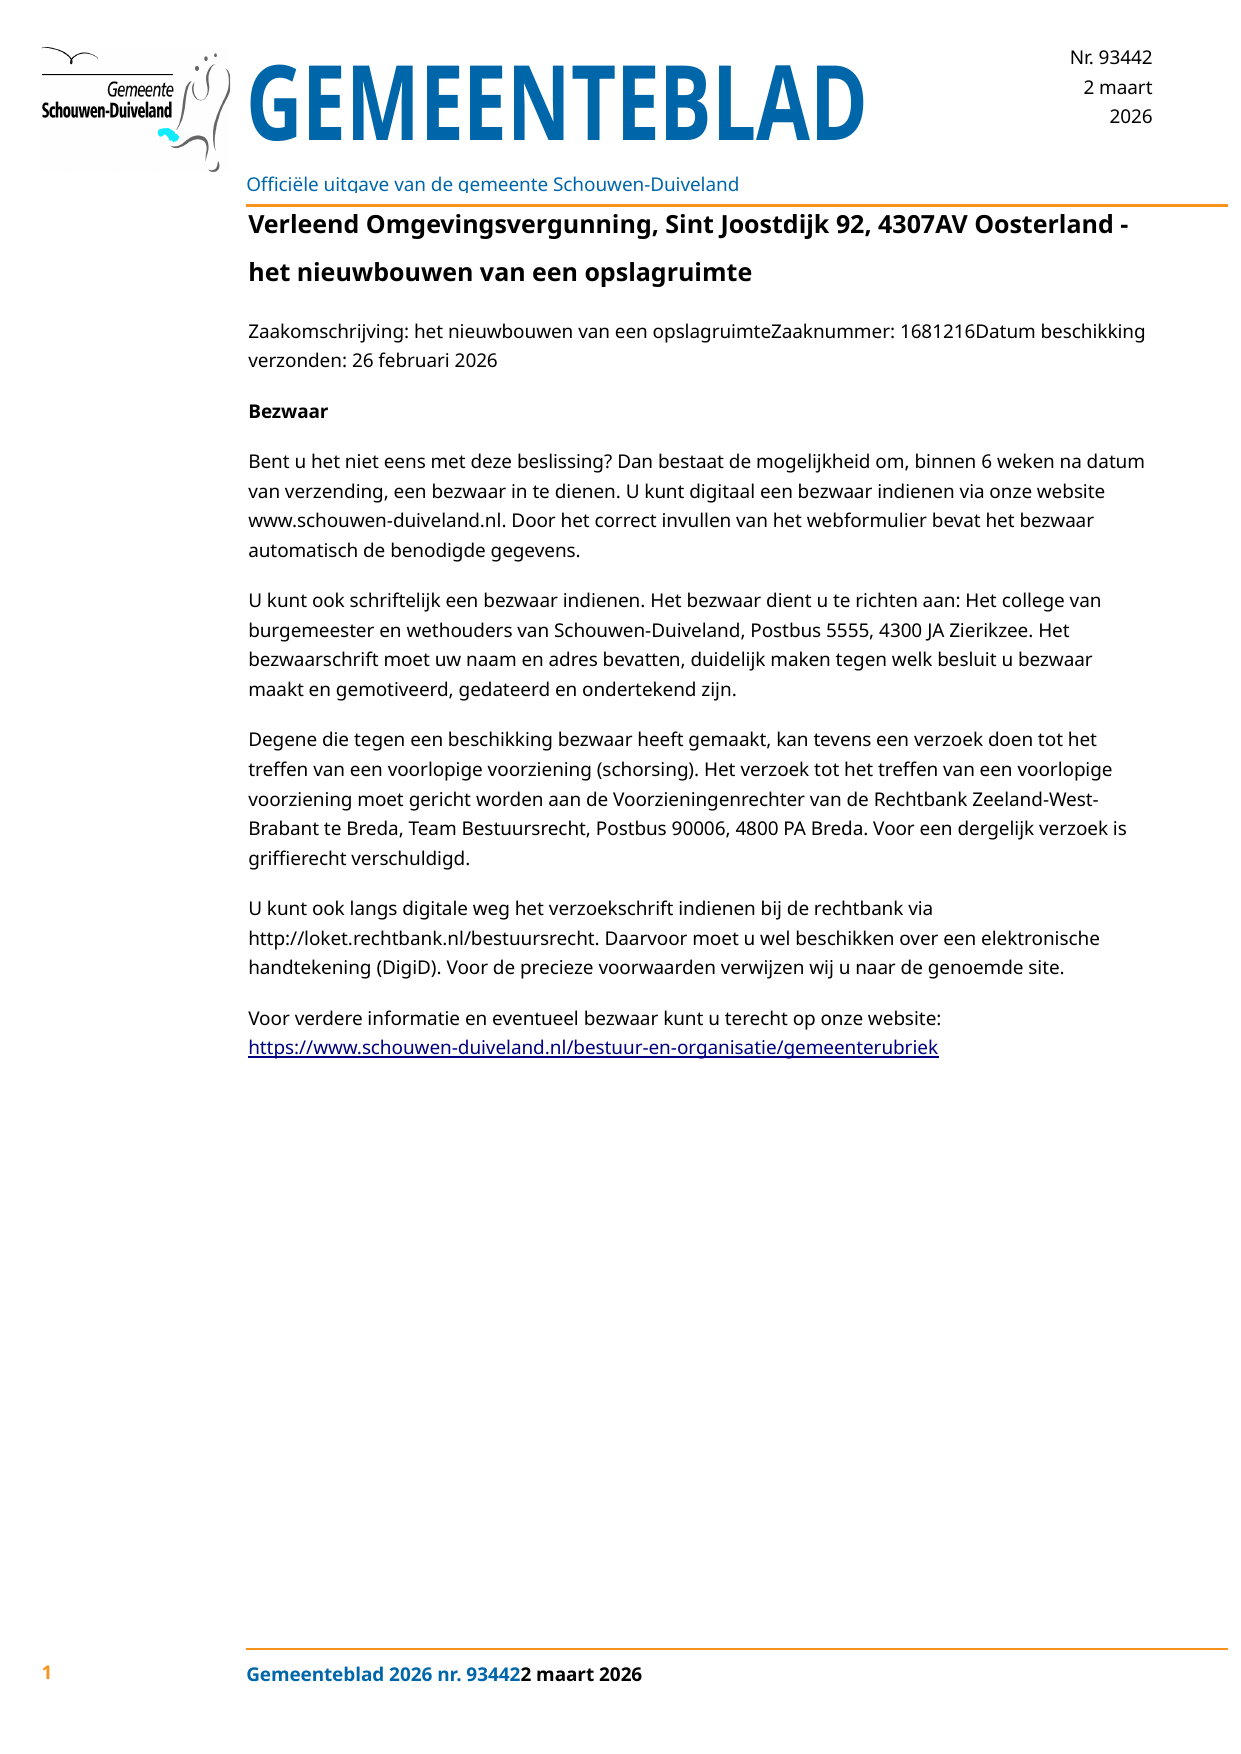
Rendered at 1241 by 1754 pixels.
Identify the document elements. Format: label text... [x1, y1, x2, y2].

text U kunt ook schriftelijk een bezwaar indienen. Het bezwaar dient u te richten aan: Het college van burgemeester en wethouders van Schouwen-Duiveland, Postbus 5555, 4300 JA Zierikzee. Het bezwaarschrift moet uw naam en adres bevatten, duidelijk maken tegen welk besluit u bezwaar maakt en gemotiveerd, gedateerd en ondertekend zijn. [248, 587, 1152, 702]
text Bent u het niet eens met deze beslissing? Dan bestaat de mogelijkheid om, binnen 6 weken na datum van verzending, een bezwaar in te dienen. U kunt digitaal een bezwaar indienen via onze website www.schouwen-duiveland.nl. Door het correct invullen van het webformulier bevat het bezwaar automatisch de benodigde gegevens. [248, 448, 1152, 563]
text Voor verdere informatie en eventueel bezwaar kunt u terecht op onze website: https://www.schouwen-duiveland.nl/bestuur-en-organisatie/gemeenterubriek [248, 1005, 1152, 1060]
text U kunt ook langs digitale weg het verzoekschrift indienen bij de rechtbank via http://loket.rechtbank.nl/bestuursrecht. Daarvoor moet u wel beschikken over een elektronische handtekening (DigiD). Voor de precieze voorwaarden verwijzen wij u naar de genoemde site. [248, 895, 1152, 980]
text Verleend Omgevingsvergunning, Sint Joostdijk 92, 4307AV Oosterland - het nieuwbouwen van een opslagruimte [248, 207, 1152, 288]
text Zaakomschrijving: het nieuwbouwen van een opslagruimteZaaknummer: 1681216Datum beschikking verzonden: 26 februari 2026 [248, 318, 1152, 373]
picture [41, 47, 231, 172]
text Degene die tegen een beschikking bezwaar heeft gemaakt, kan tevens een verzoek doen tot het treffen van een voorlopige voorziening (schorsing). Het verzoek tot het treffen van een voorlopige voorziening moet gericht worden aan de Voorzieningenrechter van de Rechtbank Zeeland-West-Brabant te Breda, Team Bestuursrecht, Postbus 90006, 4800 PA Breda. Voor een dergelijk verzoek is griffierecht verschuldigd. [248, 727, 1152, 871]
text Bezwaar [248, 398, 1152, 424]
